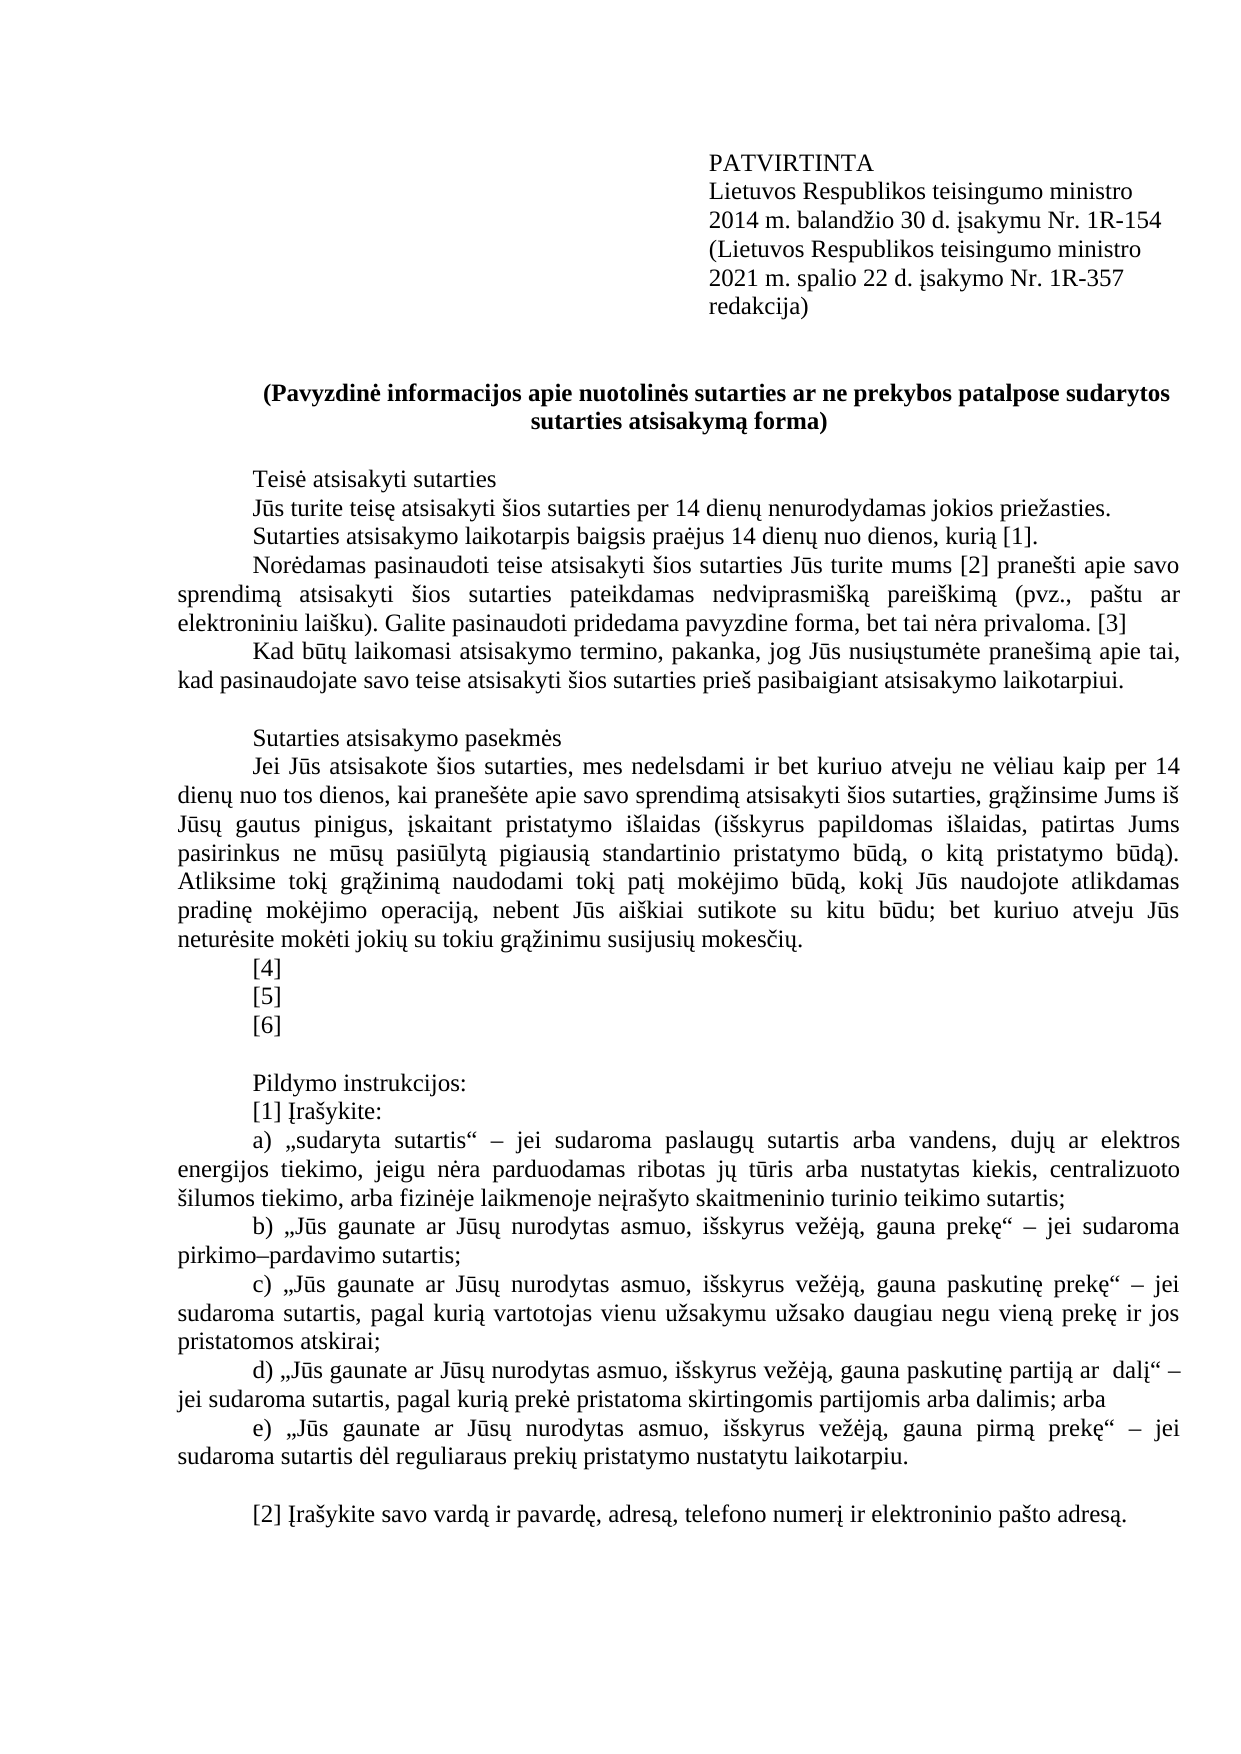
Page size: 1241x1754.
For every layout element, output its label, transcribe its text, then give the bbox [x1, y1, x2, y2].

text Sutarties atsisakymo pasekmės [177, 723, 1181, 751]
text Teisė atsisakyti sutarties [177, 464, 1181, 493]
text [5] [177, 981, 1181, 1010]
text a) „sudaryta sutartis“ – jei sudaroma paslaugų sutartis arba vandens, dujų ar elektros energijos tiekimo, jeigu nėra parduodamas ribotas jų tūris arba nustatytas kiekis, centralizuoto šilumos tiekimo, arba fizinėje laikmenoje neįrašyto skaitmeninio turinio teikimo sutartis; [177, 1125, 1181, 1211]
text Norėdamas pasinaudoti teise atsisakyti šios sutarties Jūs turite mums [2] pranešti apie savo sprendimą atsisakyti šios sutarties pateikdamas nedviprasmišką pareiškimą (pvz., paštu ar elektroniniu laišku). Galite pasinaudoti pridedama pavyzdine forma, bet tai nėra privaloma. [3] [177, 550, 1181, 636]
text [4] [177, 953, 1181, 981]
text PATVIRTINTA [709, 148, 1196, 176]
text [6] [177, 1010, 1181, 1039]
text Lietuvos Respublikos teisingumo ministro [709, 176, 1196, 205]
text d) „Jūs gaunate ar Jūsų nurodytas asmuo, išskyrus vežėją, gauna paskutinę partiją ar dalį“ – jei sudaroma sutartis, pagal kurią prekė pristatoma skirtingomis partijomis arba dalimis; arba [177, 1355, 1181, 1413]
text [1] Įrašykite: [177, 1096, 1181, 1125]
text [2] Įrašykite savo vardą ir pavardę, adresą, telefono numerį ir elektroninio pašto adresą. [177, 1499, 1181, 1528]
text b) „Jūs gaunate ar Jūsų nurodytas asmuo, išskyrus vežėją, gauna prekę“ – jei sudaroma pirkimo–pardavimo sutartis; [177, 1211, 1181, 1269]
text Sutarties atsisakymo laikotarpis baigsis praėjus 14 dienų nuo dienos, kurią [1]. [177, 521, 1181, 550]
text e) „Jūs gaunate ar Jūsų nurodytas asmuo, išskyrus vežėją, gauna pirmą prekę“ – jei sudaroma sutartis dėl reguliaraus prekių pristatymo nustatytu laikotarpiu. [177, 1413, 1181, 1470]
text (Pavyzdinė informacijos apie nuotolinės sutarties ar ne prekybos patalpose sudarytos sutarties atsisakymą forma) [177, 378, 1181, 435]
text (Lietuvos Respublikos teisingumo ministro [709, 234, 1196, 263]
text Jei Jūs atsisakote šios sutarties, mes nedelsdami ir bet kuriuo atveju ne vėliau kaip per 14 dienų nuo tos dienos, kai pranešėte apie savo sprendimą atsisakyti šios sutarties, grąžinsime Jums iš Jūsų gautus pinigus, įskaitant pristatymo išlaidas (išskyrus papildomas išlaidas, patirtas Jums pasirinkus ne mūsų pasiūlytą pigiausią standartinio pristatymo būdą, o kitą pristatymo būdą). Atliksime tokį grąžinimą naudodami tokį patį mokėjimo būdą, kokį Jūs naudojote atlikdamas pradinę mokėjimo operaciją, nebent Jūs aiškiai sutikote su kitu būdu; bet kuriuo atveju Jūs neturėsite mokėti jokių su tokiu grąžinimu susijusių mokesčių. [177, 751, 1181, 953]
text Kad būtų laikomasi atsisakymo termino, pakanka, jog Jūs nusiųstumėte pranešimą apie tai, kad pasinaudojate savo teise atsisakyti šios sutarties prieš pasibaigiant atsisakymo laikotarpiui. [177, 636, 1181, 694]
text 2014 m. balandžio 30 d. įsakymu Nr. 1R-154 [709, 205, 1196, 234]
text c) „Jūs gaunate ar Jūsų nurodytas asmuo, išskyrus vežėją, gauna paskutinę prekę“ – jei sudaroma sutartis, pagal kurią vartotojas vienu užsakymu užsako daugiau negu vieną prekę ir jos pristatomos atskirai; [177, 1269, 1181, 1355]
text 2021 m. spalio 22 d. įsakymo Nr. 1R-357 [709, 263, 1196, 291]
text redakcija) [709, 291, 1196, 320]
text Jūs turite teisę atsisakyti šios sutarties per 14 dienų nenurodydamas jokios priežasties. [177, 493, 1181, 521]
text Pildymo instrukcijos: [177, 1068, 1181, 1096]
